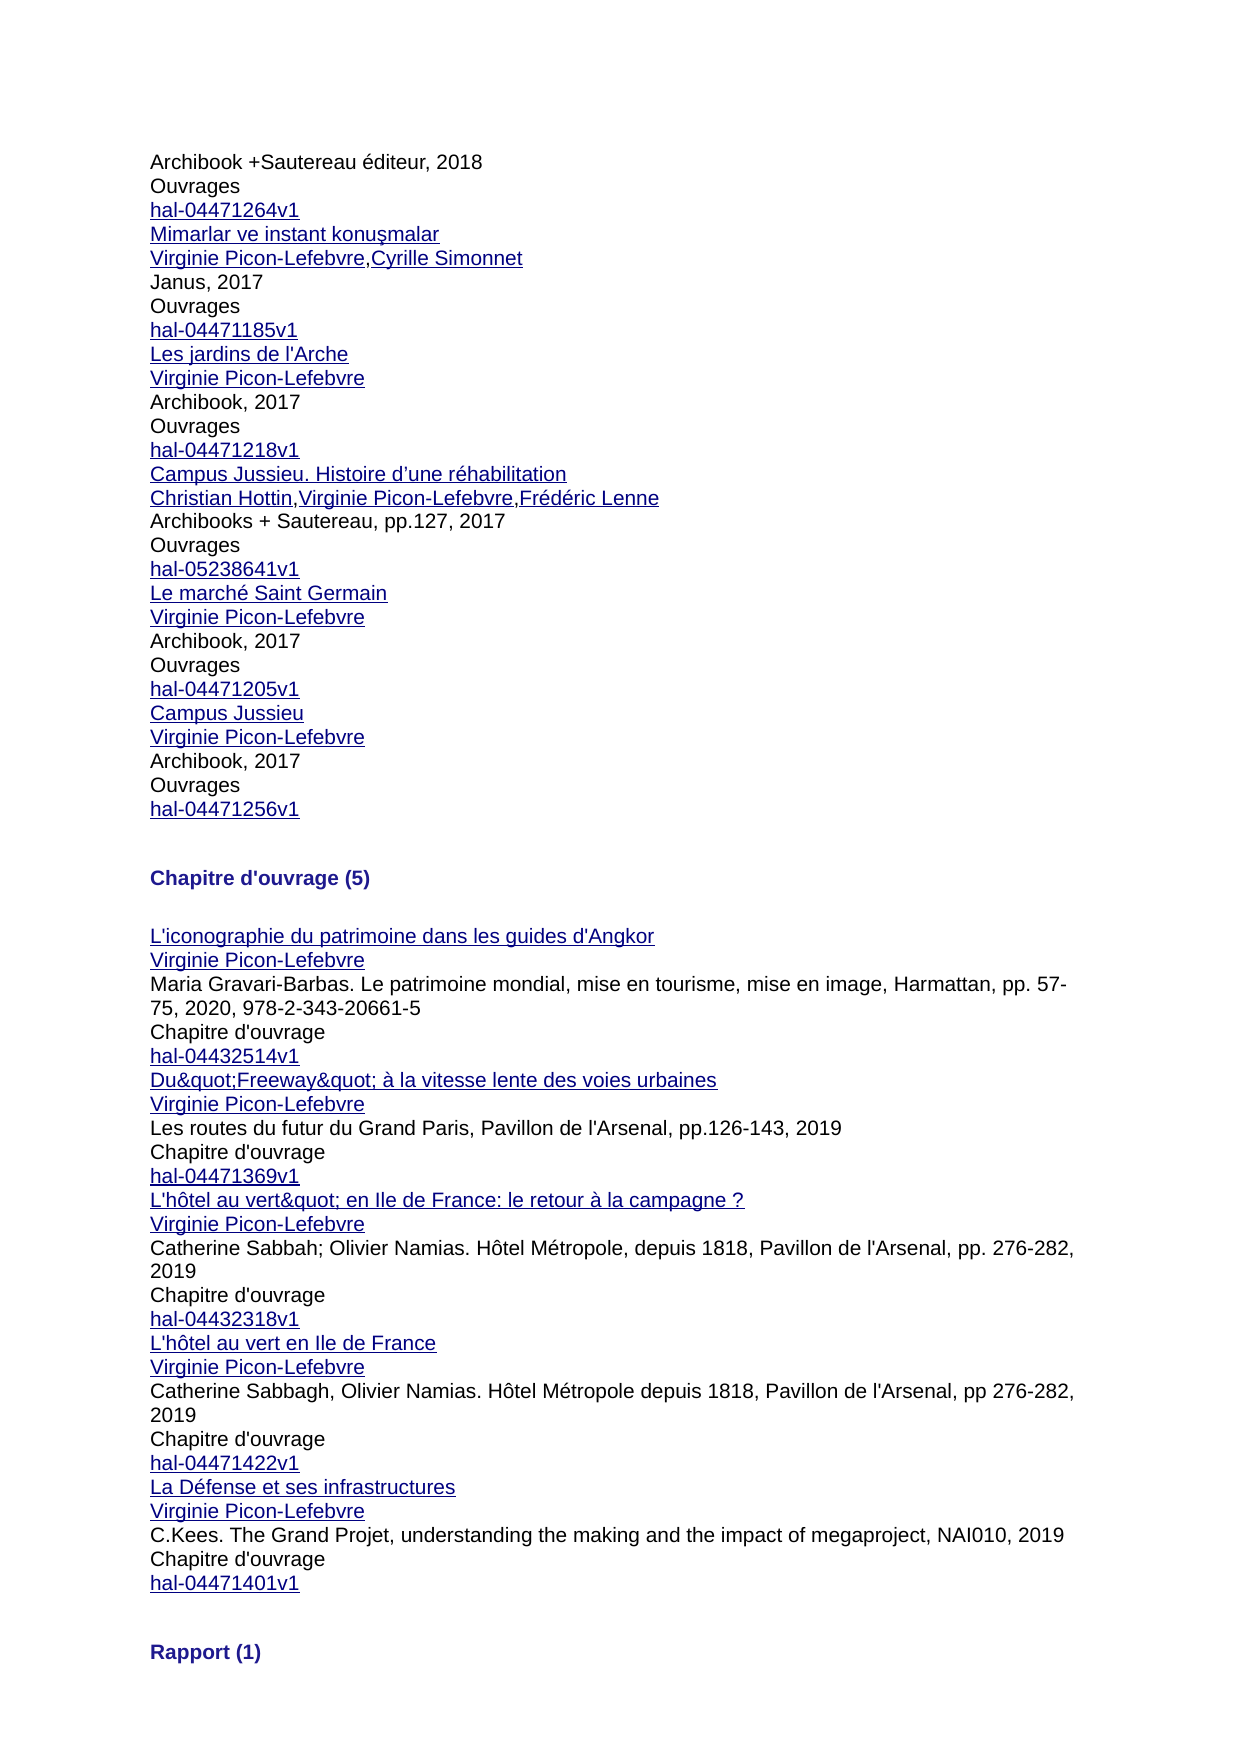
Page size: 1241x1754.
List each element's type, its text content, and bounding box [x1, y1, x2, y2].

table_cell L'hôtel au vert&quot; en Ile de France: le retour à la campagne ? Virginie Picon-Lefebvre Catherine Sabbah; Olivier Namias. Hôtel Métropole, depuis 1818, Pavillon de l'Arsenal, pp. 276-282, 2019 Chapitre d'ouvrage hal-04432318v1 [150, 1188, 1090, 1331]
table_cell L'hôtel au vert en Ile de France Virginie Picon-Lefebvre Catherine Sabbagh, Olivier Namias. Hôtel Métropole depuis 1818, Pavillon de l'Arsenal, pp 276-282, 2019 Chapitre d'ouvrage hal-04471422v1 [150, 1331, 1090, 1475]
table_cell Campus Jussieu. Histoire d’une réhabilitation Christian Hottin,Virginie Picon-Lefebvre,Frédéric Lenne Archibooks + Sautereau, pp.127, 2017 Ouvrages hal-05238641v1 [150, 461, 1090, 581]
table_header L'iconographie du patrimoine dans les guides d'Angkor Virginie Picon-Lefebvre Maria Gravari-Barbas. Le patrimoine mondial, mise en tourisme, mise en image, Harmattan, pp. 57-75, 2020, 978-2-343-20661-5 Chapitre d'ouvrage hal-04432514v1 [150, 924, 1090, 1068]
table_cell La Défense et ses infrastructures Virginie Picon-Lefebvre C.Kees. The Grand Projet, understanding the making and the impact of megaproject, NAI010, 2019 Chapitre d'ouvrage hal-04471401v1 [150, 1475, 1090, 1595]
table_cell Archibook +Sautereau éditeur, 2018 Ouvrages hal-04471264v1 [150, 150, 1090, 222]
subtitle Rapport (1) [150, 1639, 1090, 1663]
table_cell Le marché Saint Germain Virginie Picon-Lefebvre Archibook, 2017 Ouvrages hal-04471205v1 [150, 581, 1090, 701]
subtitle Chapitre d'ouvrage (5) [150, 866, 1090, 889]
table_cell Mimarlar ve instant konuşmalar Virginie Picon-Lefebvre,Cyrille Simonnet Janus, 2017 Ouvrages hal-04471185v1 [150, 222, 1090, 342]
table_cell Campus Jussieu Virginie Picon-Lefebvre Archibook, 2017 Ouvrages hal-04471256v1 [150, 701, 1090, 821]
table_cell Les jardins de l'Arche Virginie Picon-Lefebvre Archibook, 2017 Ouvrages hal-04471218v1 [150, 342, 1090, 461]
table_cell Du&quot;Freeway&quot; à la vitesse lente des voies urbaines Virginie Picon-Lefebvre Les routes du futur du Grand Paris, Pavillon de l'Arsenal, pp.126-143, 2019 Chapitre d'ouvrage hal-04471369v1 [150, 1068, 1090, 1187]
